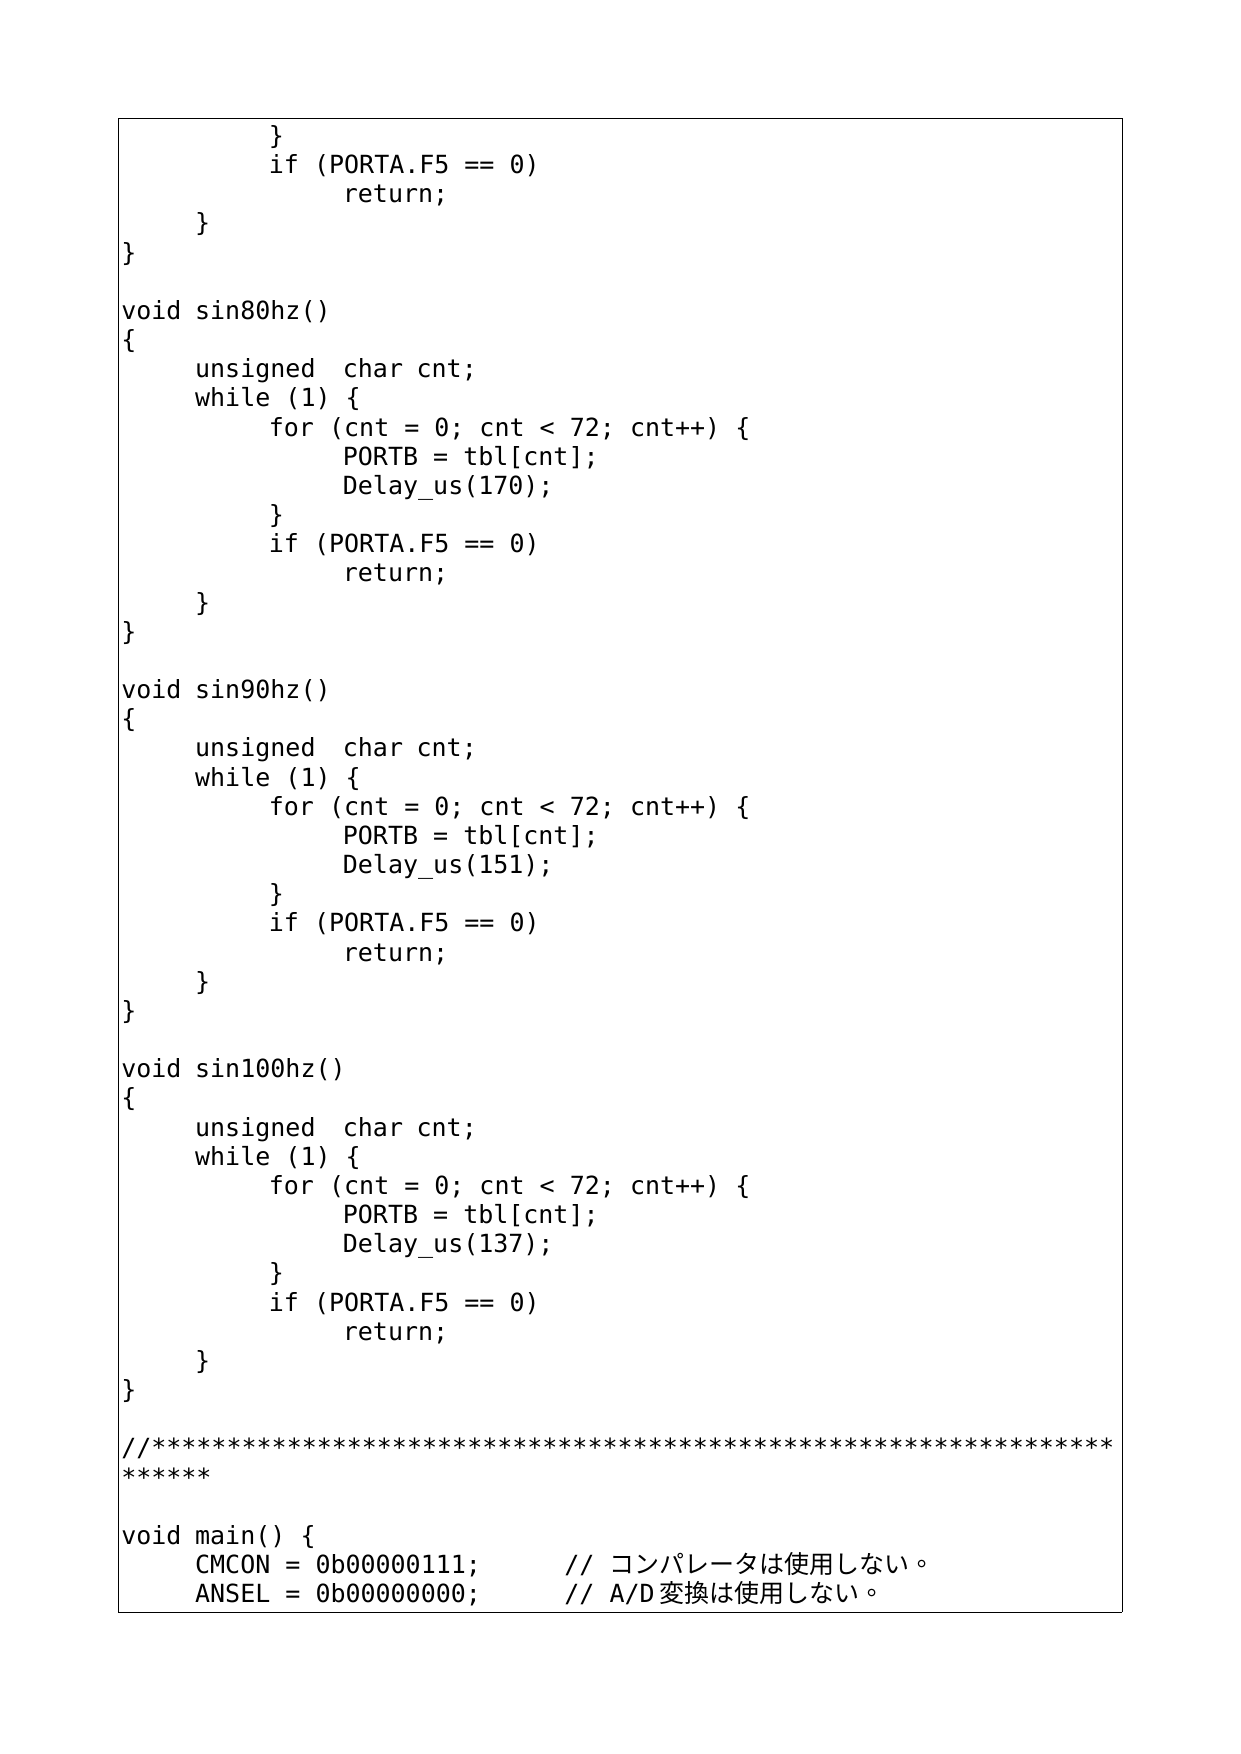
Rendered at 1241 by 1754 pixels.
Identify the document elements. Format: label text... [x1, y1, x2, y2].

table_header } if (PORTA.F5 == 0) return; } } void sin80hz() { unsigned char cnt; while (1) { for (cnt = 0; cnt < 72; cnt++) { PORTB = tbl[cnt]; Delay_us(170); } if (PORTA.F5 == 0) return; } } void sin90hz() { unsigned char cnt; while (1) { for (cnt = 0; cnt < 72; cnt++) { PORTB = tbl[cnt]; Delay_us(151); } if (PORTA.F5 == 0) return; } } void sin100hz() { unsigned char cnt; while (1) { for (cnt = 0; cnt < 72; cnt++) { PORTB = tbl[cnt]; Delay_us(137); } if (PORTA.F5 == 0) return; } } //********************************************************************** void main() { CMCON = 0b00000111; // コンパレータは使用しない。 ANSEL = 0b00000000; // A/D変換は使用しない。 [119, 119, 1122, 1612]
